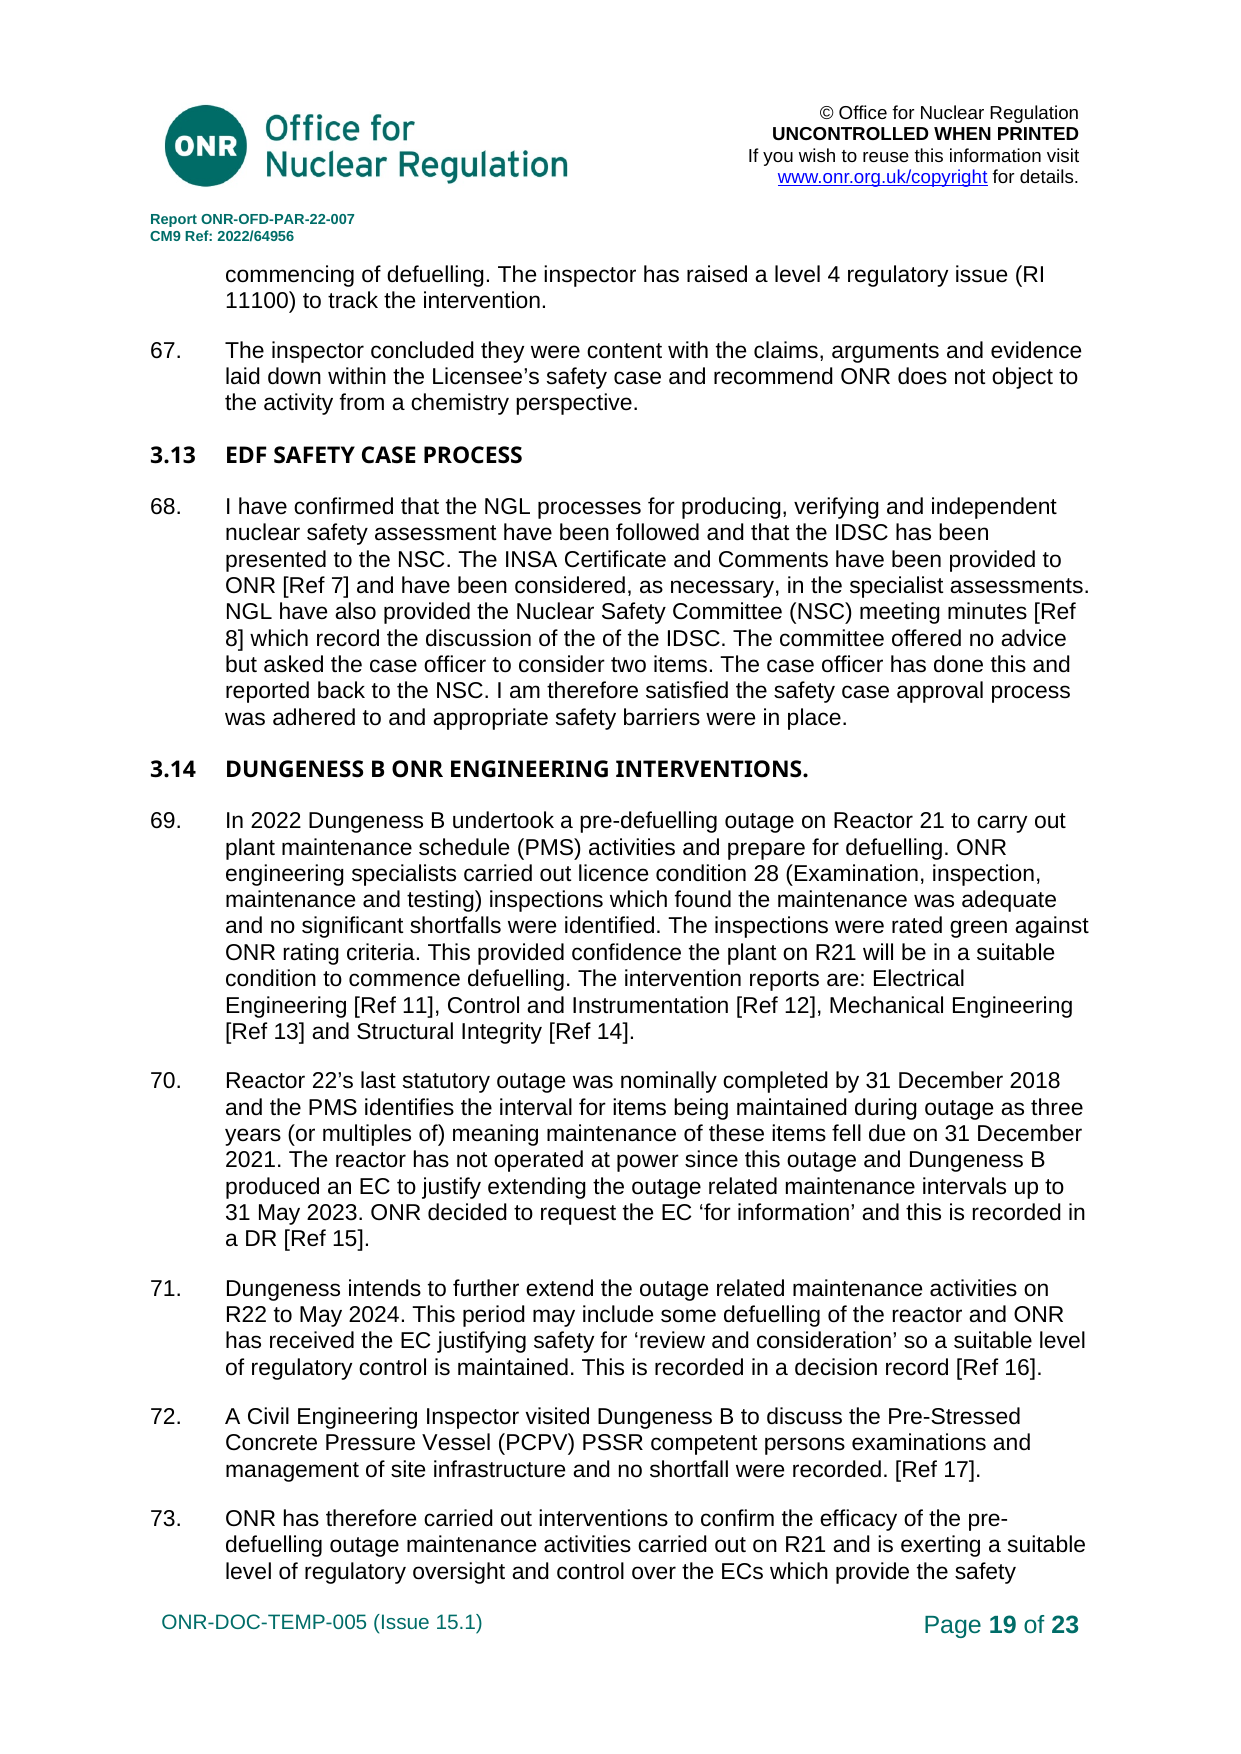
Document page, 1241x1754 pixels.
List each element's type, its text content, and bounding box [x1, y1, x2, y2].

list A Civil Engineering Inspector visited Dungeness B to discuss the Pre-Stressed Concrete Pressure Vessel (PCPV) PSSR competent persons examinations and management of site infrastructure and no shortfall were recorded. [Ref 17]. [150, 1403, 1090, 1482]
list Reactor 22’s last statutory outage was nominally completed by 31 December 2018 and the PMS identifies the interval for items being maintained during outage as three years (or multiples of) meaning maintenance of these items fell due on 31 December 2021. The reactor has not operated at power since this outage and Dungeness B produced an EC to justify extending the outage related maintenance intervals up to 31 May 2023. ONR decided to request the EC ‘for information’ and this is recorded in a DR [Ref 15]. [150, 1067, 1090, 1252]
list commencing of defuelling. The inspector has raised a level 4 regulatory issue (RI 11100) to track the intervention. [150, 261, 1090, 314]
subtitle EDF Safety Case Process [150, 439, 1090, 470]
list The inspector concluded they were content with the claims, arguments and evidence laid down within the Licensee’s safety case and recommend ONR does not object to the activity from a chemistry perspective. [150, 337, 1090, 416]
list In 2022 Dungeness B undertook a pre-defuelling outage on Reactor 21 to carry out plant maintenance schedule (PMS) activities and prepare for defuelling. ONR engineering specialists carried out licence condition 28 (Examination, inspection, maintenance and testing) inspections which found the maintenance was adequate and no significant shortfalls were identified. The inspections were rated green against ONR rating criteria. This provided confidence the plant on R21 will be in a suitable condition to commence defuelling. The intervention reports are: Electrical Engineering [Ref 11], Control and Instrumentation [Ref 12], Mechanical Engineering [Ref 13] and Structural Integrity [Ref 14]. [150, 807, 1090, 1044]
list I have confirmed that the NGL processes for producing, verifying and independent nuclear safety assessment have been followed and that the IDSC has been presented to the NSC. The INSA Certificate and Comments have been provided to ONR [Ref 7] and have been considered, as necessary, in the specialist assessments. NGL have also provided the Nuclear Safety Committee (NSC) meeting minutes [Ref 8] which record the discussion of the of the IDSC. The committee offered no advice but asked the case officer to consider two items. The case officer has done this and reported back to the NSC. I am therefore satisfied the safety case approval process was adhered to and appropriate safety barriers were in place. [150, 493, 1090, 730]
list Dungeness intends to further extend the outage related maintenance activities on R22 to May 2024. This period may include some defuelling of the reactor and ONR has received the EC justifying safety for ‘review and consideration’ so a suitable level of regulatory control is maintained. This is recorded in a decision record [Ref 16]. [150, 1274, 1090, 1380]
list ONR has therefore carried out interventions to confirm the efficacy of the pre-defuelling outage maintenance activities carried out on R21 and is exerting a suitable level of regulatory oversight and control over the ECs which provide the safety [150, 1505, 1090, 1584]
subtitle Dungeness B ONR Engineering Interventions. [150, 753, 1090, 784]
